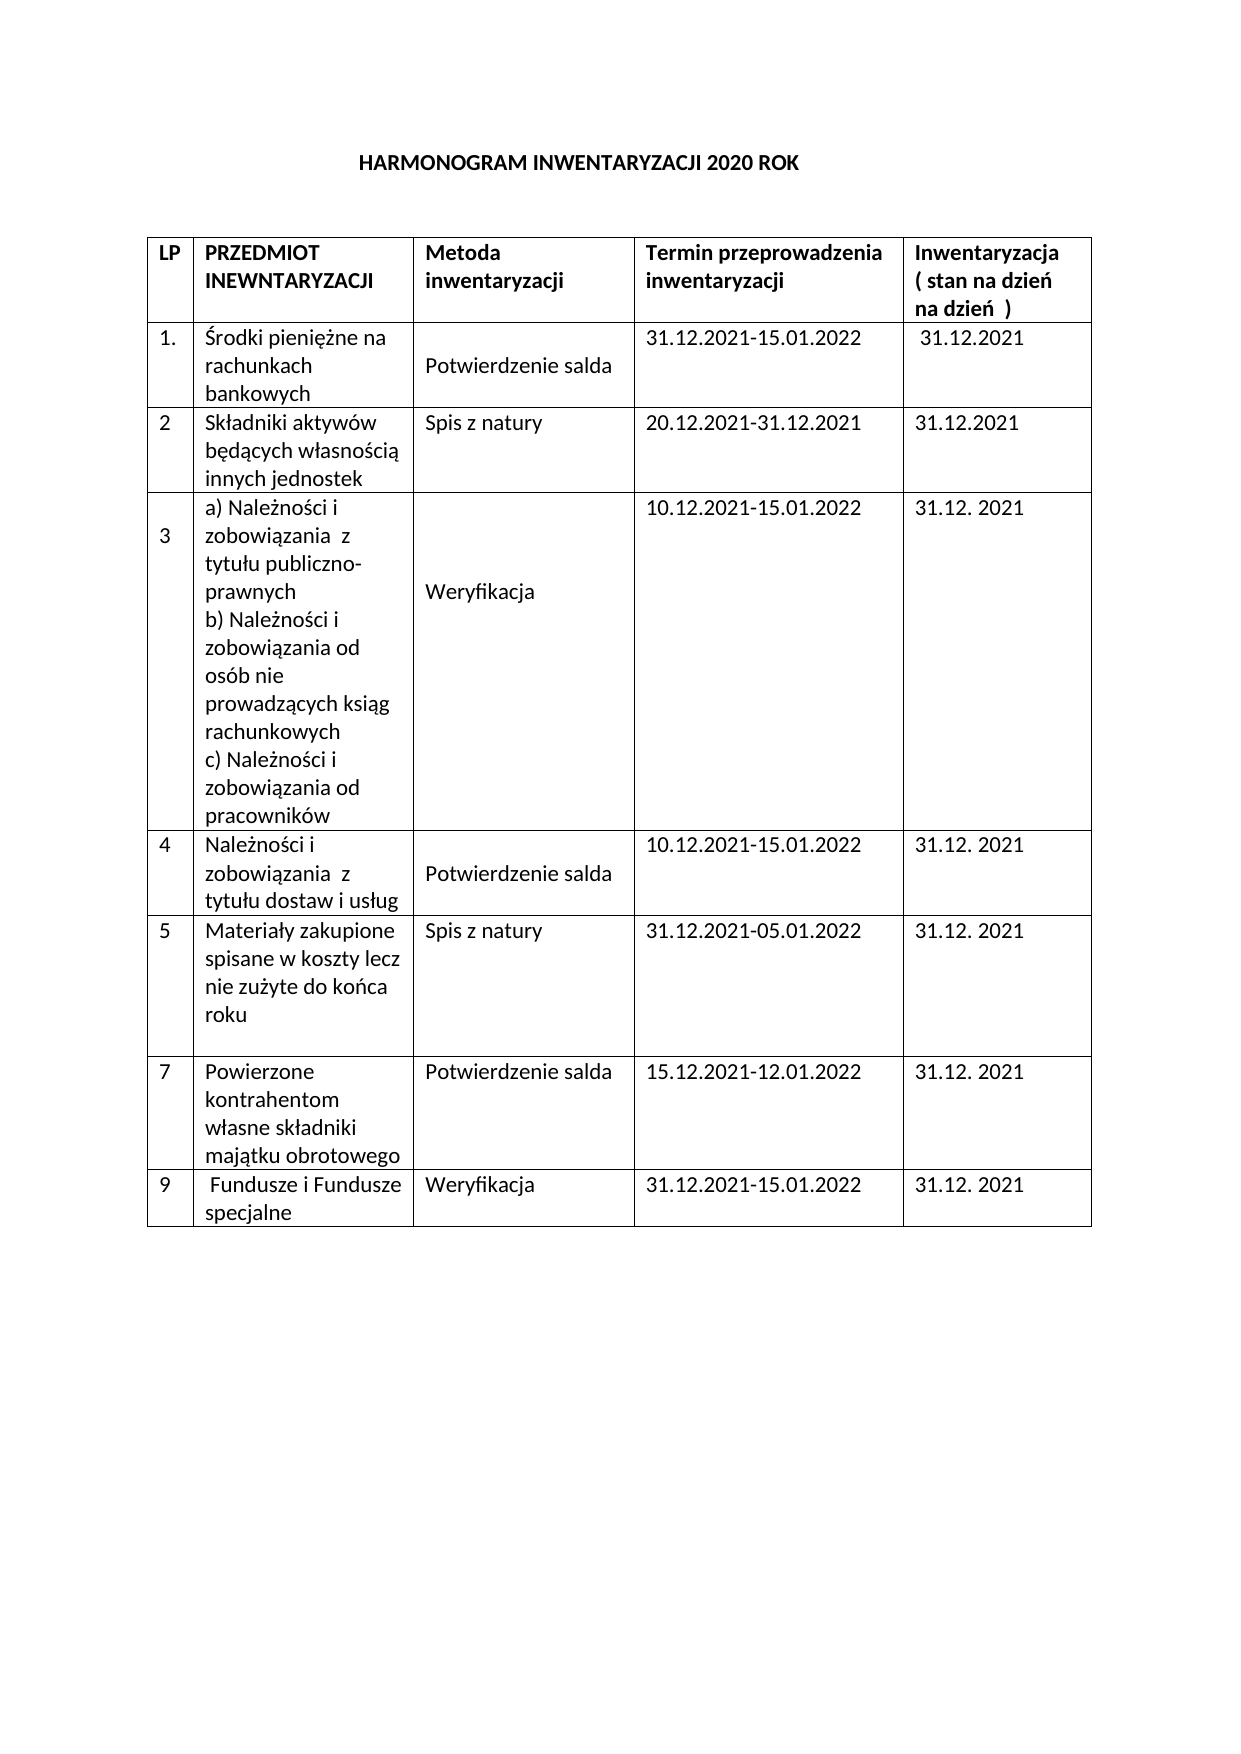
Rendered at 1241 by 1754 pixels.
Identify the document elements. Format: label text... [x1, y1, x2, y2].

table_cell 7 [148, 1057, 193, 1169]
table_cell Spis z natury [414, 408, 634, 492]
table_cell Należności i zobowiązania z tytułu dostaw i usług [194, 831, 413, 915]
table_cell 15.12.2021-12.01.2022 [635, 1057, 903, 1169]
table_cell Składniki aktywów będących własnością innych jednostek [194, 408, 413, 492]
table_cell Materiały zakupione spisane w koszty lecz nie zużyte do końca roku [194, 916, 413, 1056]
table_cell 31.12.2021-15.01.2022 [635, 1170, 903, 1226]
table_cell 10.12.2021-15.01.2022 [635, 831, 903, 915]
table_cell Fundusze i Fundusze specjalne [194, 1170, 413, 1226]
text HARMONOGRAM INWENTARYZACJI 2020 ROK [148, 148, 1093, 176]
table_cell Potwierdzenie salda [414, 831, 634, 915]
table_cell Weryfikacja [414, 493, 634, 829]
table_cell 5 [148, 916, 193, 1056]
table_cell Środki pieniężne na rachunkach bankowych [194, 323, 413, 407]
table_header LP [148, 238, 193, 322]
table_header Metoda inwentaryzacji [414, 238, 634, 322]
table_cell 31.12.2021-05.01.2022 [635, 916, 903, 1056]
table_cell 10.12.2021-15.01.2022 [635, 493, 903, 829]
table_cell 31.12. 2021 [904, 1057, 1091, 1169]
table_cell 31.12.2021 [904, 408, 1091, 492]
table_cell 31.12. 2021 [904, 831, 1091, 915]
table_cell Weryfikacja [414, 1170, 634, 1226]
table_cell 31.12.2021-15.01.2022 [635, 323, 903, 407]
table_cell 31.12. 2021 [904, 916, 1091, 1056]
table_cell 1. [148, 323, 193, 407]
table_header PRZEDMIOT INEWNTARYZACJI [194, 238, 413, 322]
table_cell 2 [148, 408, 193, 492]
table_cell 20.12.2021-31.12.2021 [635, 408, 903, 492]
table_header Termin przeprowadzenia inwentaryzacji [635, 238, 903, 322]
table_cell Potwierdzenie salda [414, 1057, 634, 1169]
table_cell Spis z natury [414, 916, 634, 1056]
table_header Inwentaryzacja ( stan na dzień na dzień ) [904, 238, 1091, 322]
table_cell 9 [148, 1170, 193, 1226]
table_cell a) Należności i zobowiązania z tytułu publiczno-prawnych b) Należności i zobowiązania od osób nie prowadzących ksiąg rachunkowych c) Należności i zobowiązania od pracowników [194, 493, 413, 829]
table_cell Powierzone kontrahentom własne składniki majątku obrotowego [194, 1057, 413, 1169]
table_cell 3 [148, 493, 193, 829]
table_cell 31.12.2021 [904, 323, 1091, 407]
table_cell Potwierdzenie salda [414, 323, 634, 407]
table_cell 31.12. 2021 [904, 493, 1091, 829]
table_cell 4 [148, 831, 193, 915]
table_cell 31.12. 2021 [904, 1170, 1091, 1226]
